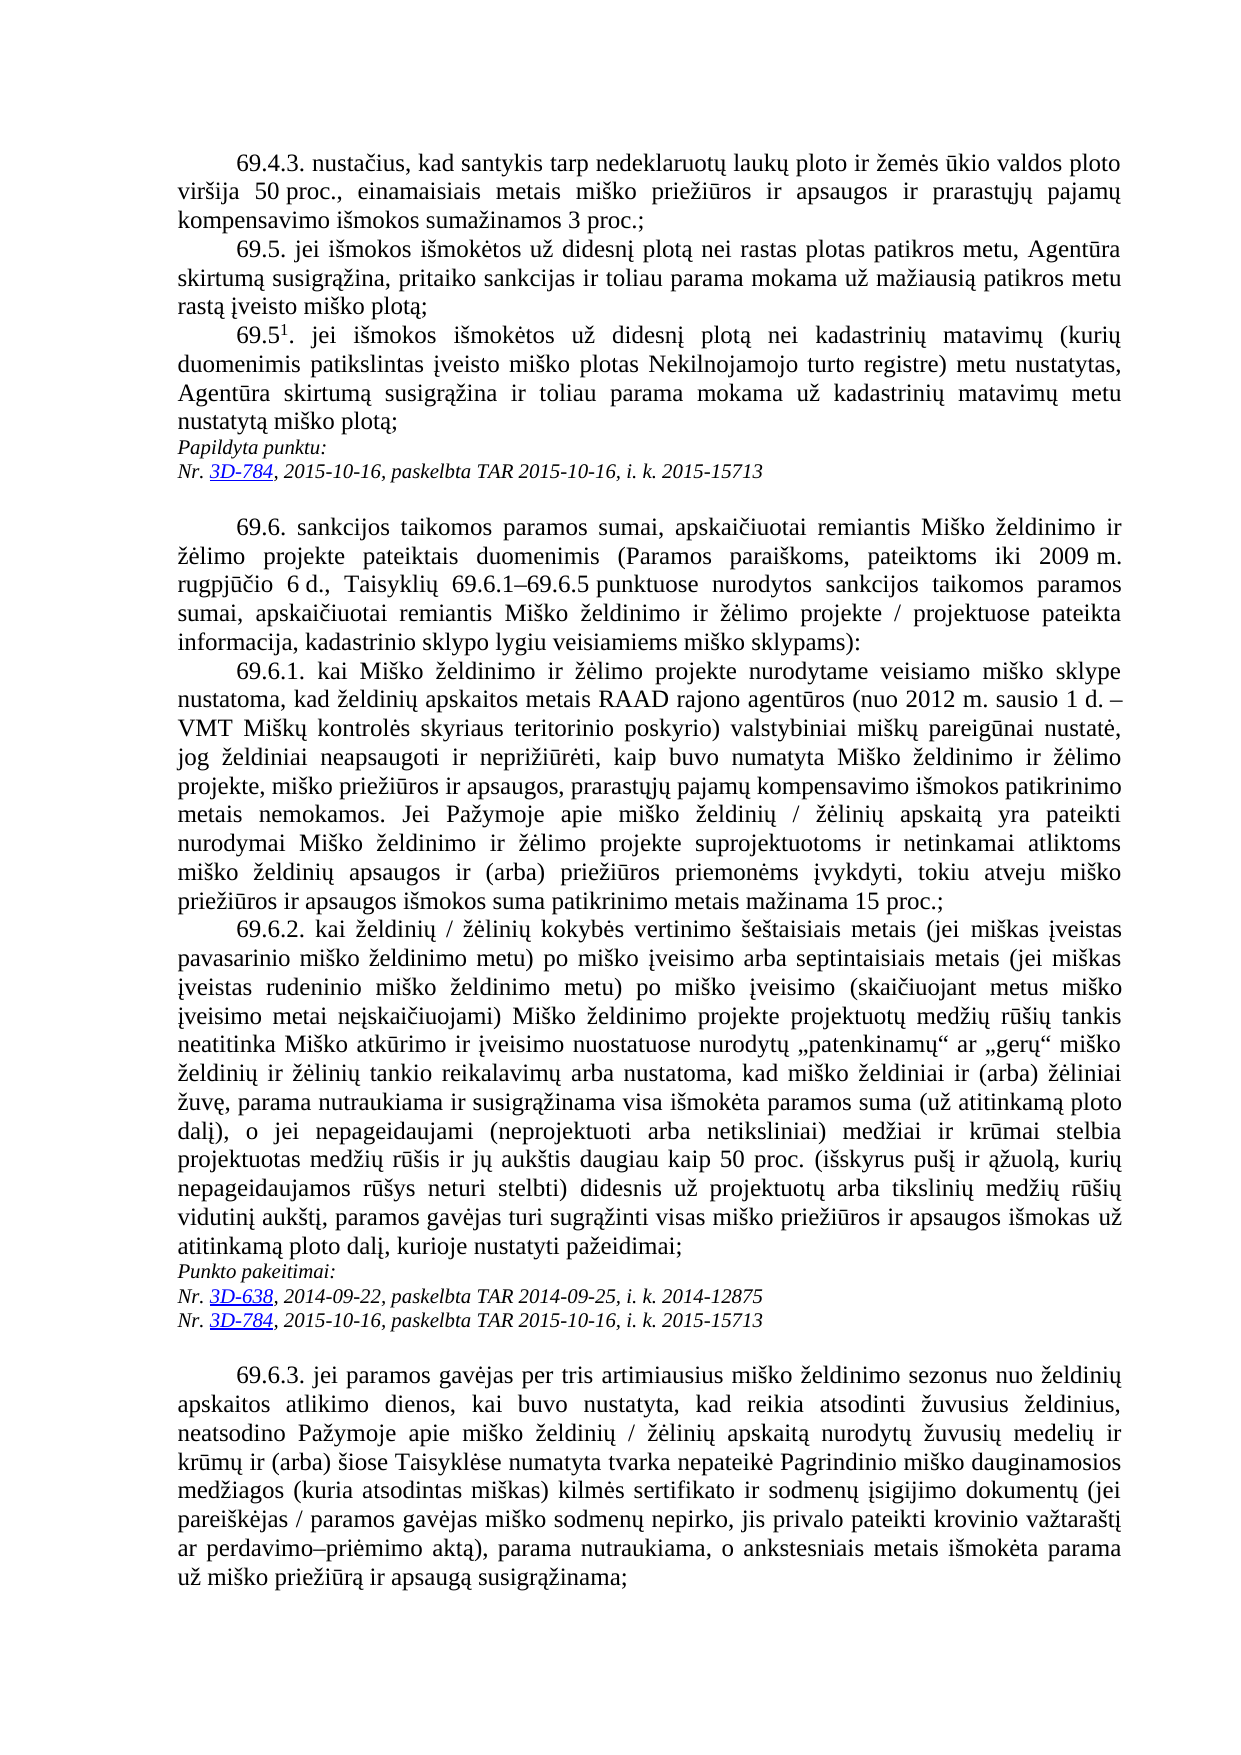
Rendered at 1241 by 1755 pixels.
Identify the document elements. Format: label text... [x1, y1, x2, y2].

text Nr. 3D-784, 2015-10-16, paskelbta TAR 2015-10-16, i. k. 2015-15713 [177, 459, 1122, 483]
text 69.6.2. kai želdinių / žėlinių kokybės vertinimo šeštaisiais metais (jei miškas įveistas pavasarinio miško želdinimo metu) po miško įveisimo arba septintaisiais metais (jei miškas įveistas rudeninio miško želdinimo metu) po miško įveisimo (skaičiuojant metus miško įveisimo metai neįskaičiuojami) Miško želdinimo projekte projektuotų medžių rūšių tankis neatitinka Miško atkūrimo ir įveisimo nuostatuose nurodytų „patenkinamų“ ar „gerų“ miško želdinių ir žėlinių tankio reikalavimų arba nustatoma, kad miško želdiniai ir (arba) žėliniai žuvę, parama nutraukiama ir susigrąžinama visa išmokėta paramos suma (už atitinkamą ploto dalį), o jei nepageidaujami (neprojektuoti arba netiksliniai) medžiai ir krūmai stelbia projektuotas medžių rūšis ir jų aukštis daugiau kaip 50 proc. (išskyrus pušį ir ąžuolą, kurių nepageidaujamos rūšys neturi stelbti) didesnis už projektuotų arba tikslinių medžių rūšių vidutinį aukštį, paramos gavėjas turi sugrąžinti visas miško priežiūros ir apsaugos išmokas už atitinkamą ploto dalį, kurioje nustatyti pažeidimai; [177, 914, 1122, 1259]
text 69.6.1. kai Miško želdinimo ir žėlimo projekte nurodytame veisiamo miško sklype nustatoma, kad želdinių apskaitos metais RAAD rajono agentūros (nuo 2012 m. sausio 1 d. – VMT Miškų kontrolės skyriaus teritorinio poskyrio) valstybiniai miškų pareigūnai nustatė, jog želdiniai neapsaugoti ir neprižiūrėti, kaip buvo numatyta Miško želdinimo ir žėlimo projekte, miško priežiūros ir apsaugos, prarastųjų pajamų kompensavimo išmokos patikrinimo metais nemokamos. Jei Pažymoje apie miško želdinių / žėlinių apskaitą yra pateikti nurodymai Miško želdinimo ir žėlimo projekte suprojektuotoms ir netinkamai atliktoms miško želdinių apsaugos ir (arba) priežiūros priemonėms įvykdyti, tokiu atveju miško priežiūros ir apsaugos išmokos suma patikrinimo metais mažinama 15 proc.; [177, 656, 1122, 914]
text Nr. 3D-638, 2014-09-22, paskelbta TAR 2014-09-25, i. k. 2014-12875 [177, 1283, 1122, 1308]
text Punkto pakeitimai: [177, 1259, 1122, 1283]
text 69.51. jei išmokos išmokėtos už didesnį plotą nei kadastrinių matavimų (kurių duomenimis patikslintas įveisto miško plotas Nekilnojamojo turto registre) metu nustatytas, Agentūra skirtumą susigrąžina ir toliau parama mokama už kadastrinių matavimų metu nustatytą miško plotą; [177, 320, 1122, 435]
text 69.6.3. jei paramos gavėjas per tris artimiausius miško želdinimo sezonus nuo želdinių apskaitos atlikimo dienos, kai buvo nustatyta, kad reikia atsodinti žuvusius želdinius, neatsodino Pažymoje apie miško želdinių / žėlinių apskaitą nurodytų žuvusių medelių ir krūmų ir (arba) šiose Taisyklėse numatyta tvarka nepateikė Pagrindinio miško dauginamosios medžiagos (kuria atsodintas miškas) kilmės sertifikato ir sodmenų įsigijimo dokumentų (jei pareiškėjas / paramos gavėjas miško sodmenų nepirko, jis privalo pateikti krovinio važtaraštį ar perdavimo–priėmimo aktą), parama nutraukiama, o ankstesniais metais išmokėta parama už miško priežiūrą ir apsaugą susigrąžinama; [177, 1360, 1122, 1590]
text Papildyta punktu: [177, 435, 1122, 459]
text 69.4.3. nustačius, kad santykis tarp nedeklaruotų laukų ploto ir žemės ūkio valdos ploto viršija 50 proc., einamaisiais metais miško priežiūros ir apsaugos ir prarastųjų pajamų kompensavimo išmokos sumažinamos 3 proc.; [177, 148, 1122, 234]
text 69.5. jei išmokos išmokėtos už didesnį plotą nei rastas plotas patikros metu, Agentūra skirtumą susigrąžina, pritaiko sankcijas ir toliau parama mokama už mažiausią patikros metu rastą įveisto miško plotą; [177, 234, 1122, 320]
text Nr. 3D-784, 2015-10-16, paskelbta TAR 2015-10-16, i. k. 2015-15713 [177, 1308, 1122, 1332]
text 69.6. sankcijos taikomos paramos sumai, apskaičiuotai remiantis Miško želdinimo ir žėlimo projekte pateiktais duomenimis (Paramos paraiškoms, pateiktoms iki 2009 m. rugpjūčio 6 d., Taisyklių 69.6.1–69.6.5 punktuose nurodytos sankcijos taikomos paramos sumai, apskaičiuotai remiantis Miško želdinimo ir žėlimo projekte / projektuose pateikta informacija, kadastrinio sklypo lygiu veisiamiems miško sklypams): [177, 512, 1122, 656]
